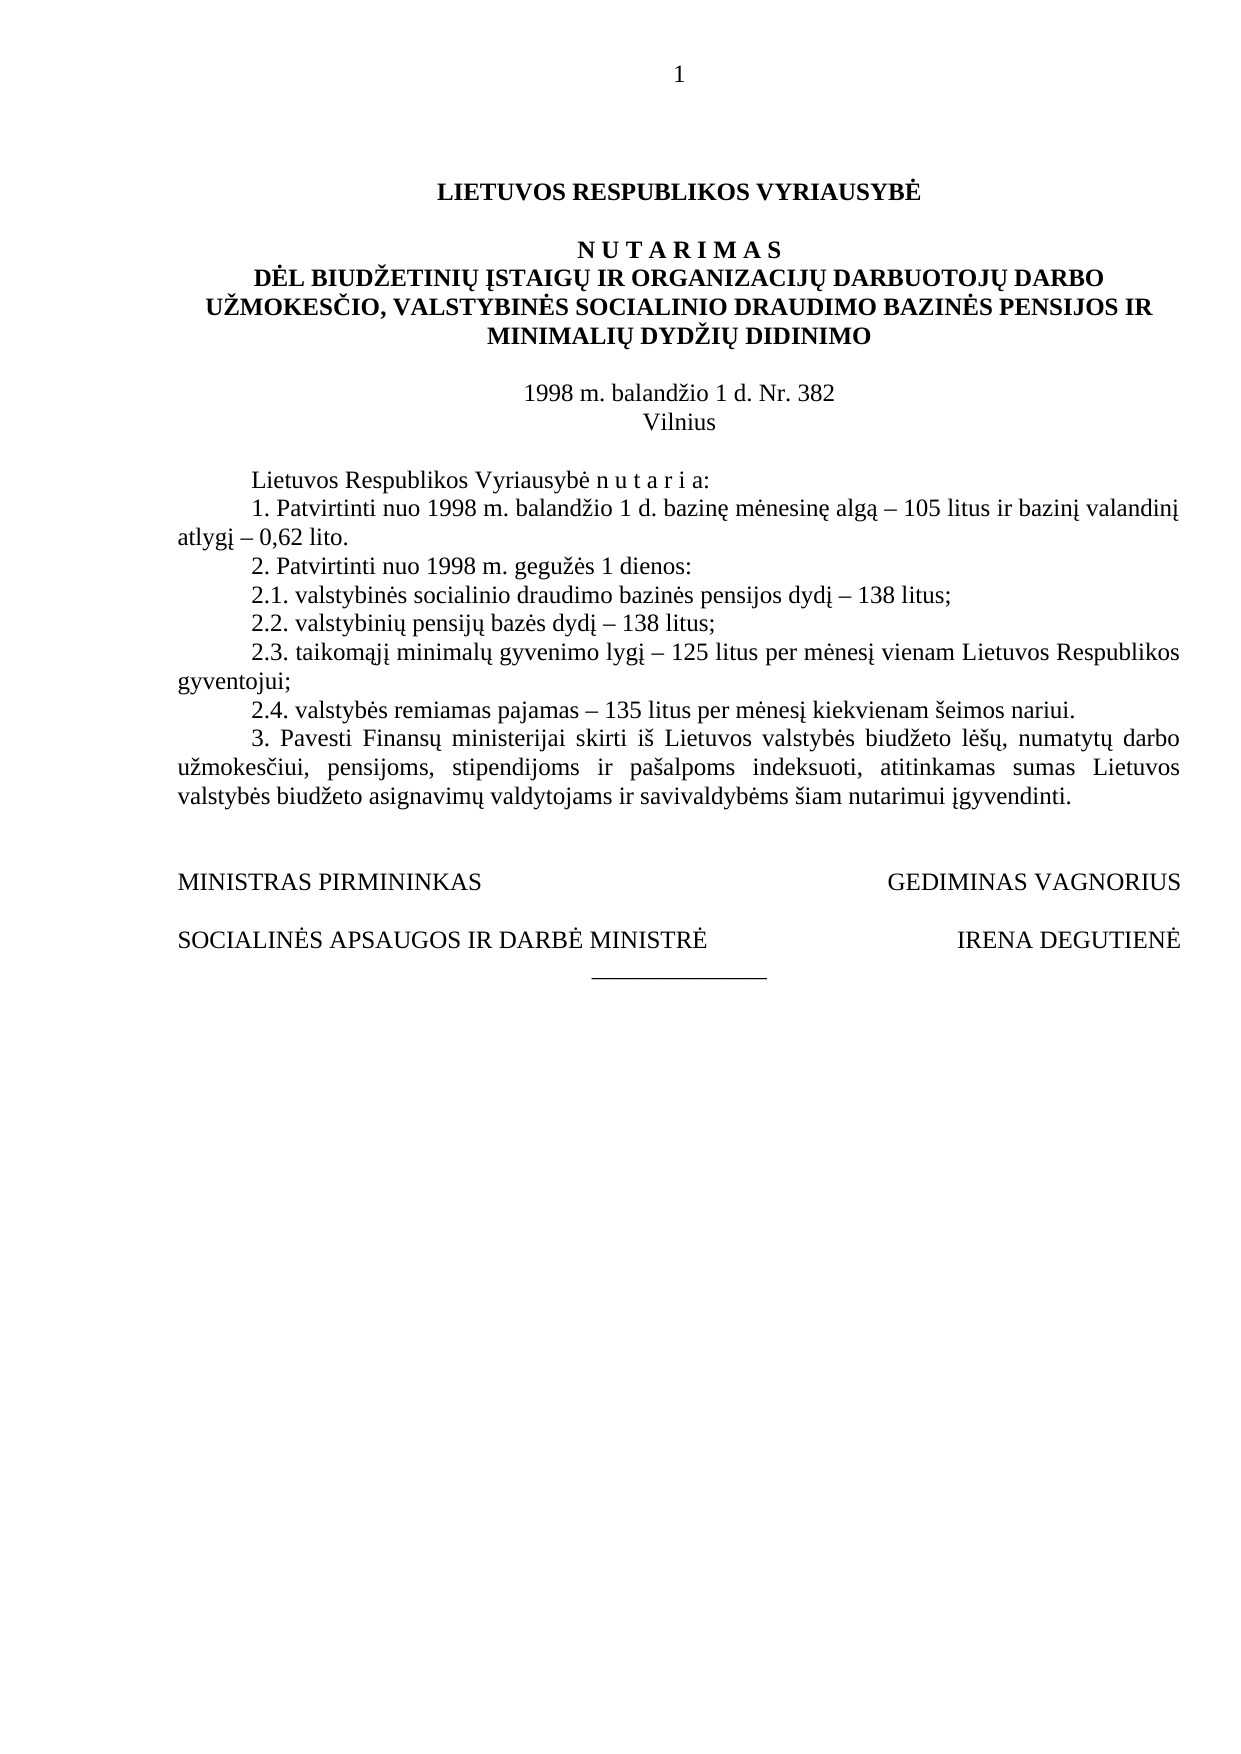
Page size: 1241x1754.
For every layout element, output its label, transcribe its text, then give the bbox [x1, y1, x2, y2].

text 2. Patvirtinti nuo 1998 m. gegužės 1 dienos: [177, 551, 1181, 580]
text ______________ [177, 953, 1181, 982]
text 2.4. valstybės remiamas pajamas – 135 litus per mėnesį kiekvienam šeimos nariui. [177, 695, 1181, 723]
text DĖL BIUDŽETINIŲ ĮSTAIGŲ IR ORGANIZACIJŲ DARBUOTOJŲ DARBO UŽMOKESČIO, VALSTYBINĖS SOCIALINIO DRAUDIMO BAZINĖS PENSIJOS IR MINIMALIŲ DYDŽIŲ DIDINIMO [177, 263, 1181, 350]
text 2.3. taikomąjį minimalų gyvenimo lygį – 125 litus per mėnesį vienam Lietuvos Respublikos gyventojui; [177, 637, 1181, 695]
text 2.1. valstybinės socialinio draudimo bazinės pensijos dydį – 138 litus; [177, 580, 1181, 608]
text 1998 m. balandžio 1 d. Nr. 382 [177, 378, 1181, 407]
text 3. Pavesti Finansų ministerijai skirti iš Lietuvos valstybės biudžeto lėšų, numatytų darbo užmokesčiui, pensijoms, stipendijoms ir pašalpoms indeksuoti, atitinkamas sumas Lietuvos valstybės biudžeto asignavimų valdytojams ir savivaldybėms šiam nutarimui įgyvendinti. [177, 723, 1181, 810]
text MINISTRAS PIRMININKAS GEDIMINAS VAGNORIUS [177, 867, 1181, 896]
text 1. Patvirtinti nuo 1998 m. balandžio 1 d. bazinę mėnesinę algą – 105 litus ir bazinį valandinį atlygį – 0,62 lito. [177, 493, 1181, 551]
text N U T A R I M A S [177, 235, 1181, 263]
text Vilnius [177, 407, 1181, 436]
text SOCIALINĖS APSAUGOS IR DARBĖ MINISTRĖ IRENA DEGUTIENĖ [177, 925, 1181, 953]
text 2.2. valstybinių pensijų bazės dydį – 138 litus; [177, 608, 1181, 637]
text LIETUVOS RESPUBLIKOS VYRIAUSYBĖ [177, 177, 1181, 206]
text Lietuvos Respublikos Vyriausybė nutaria: [177, 465, 1181, 493]
